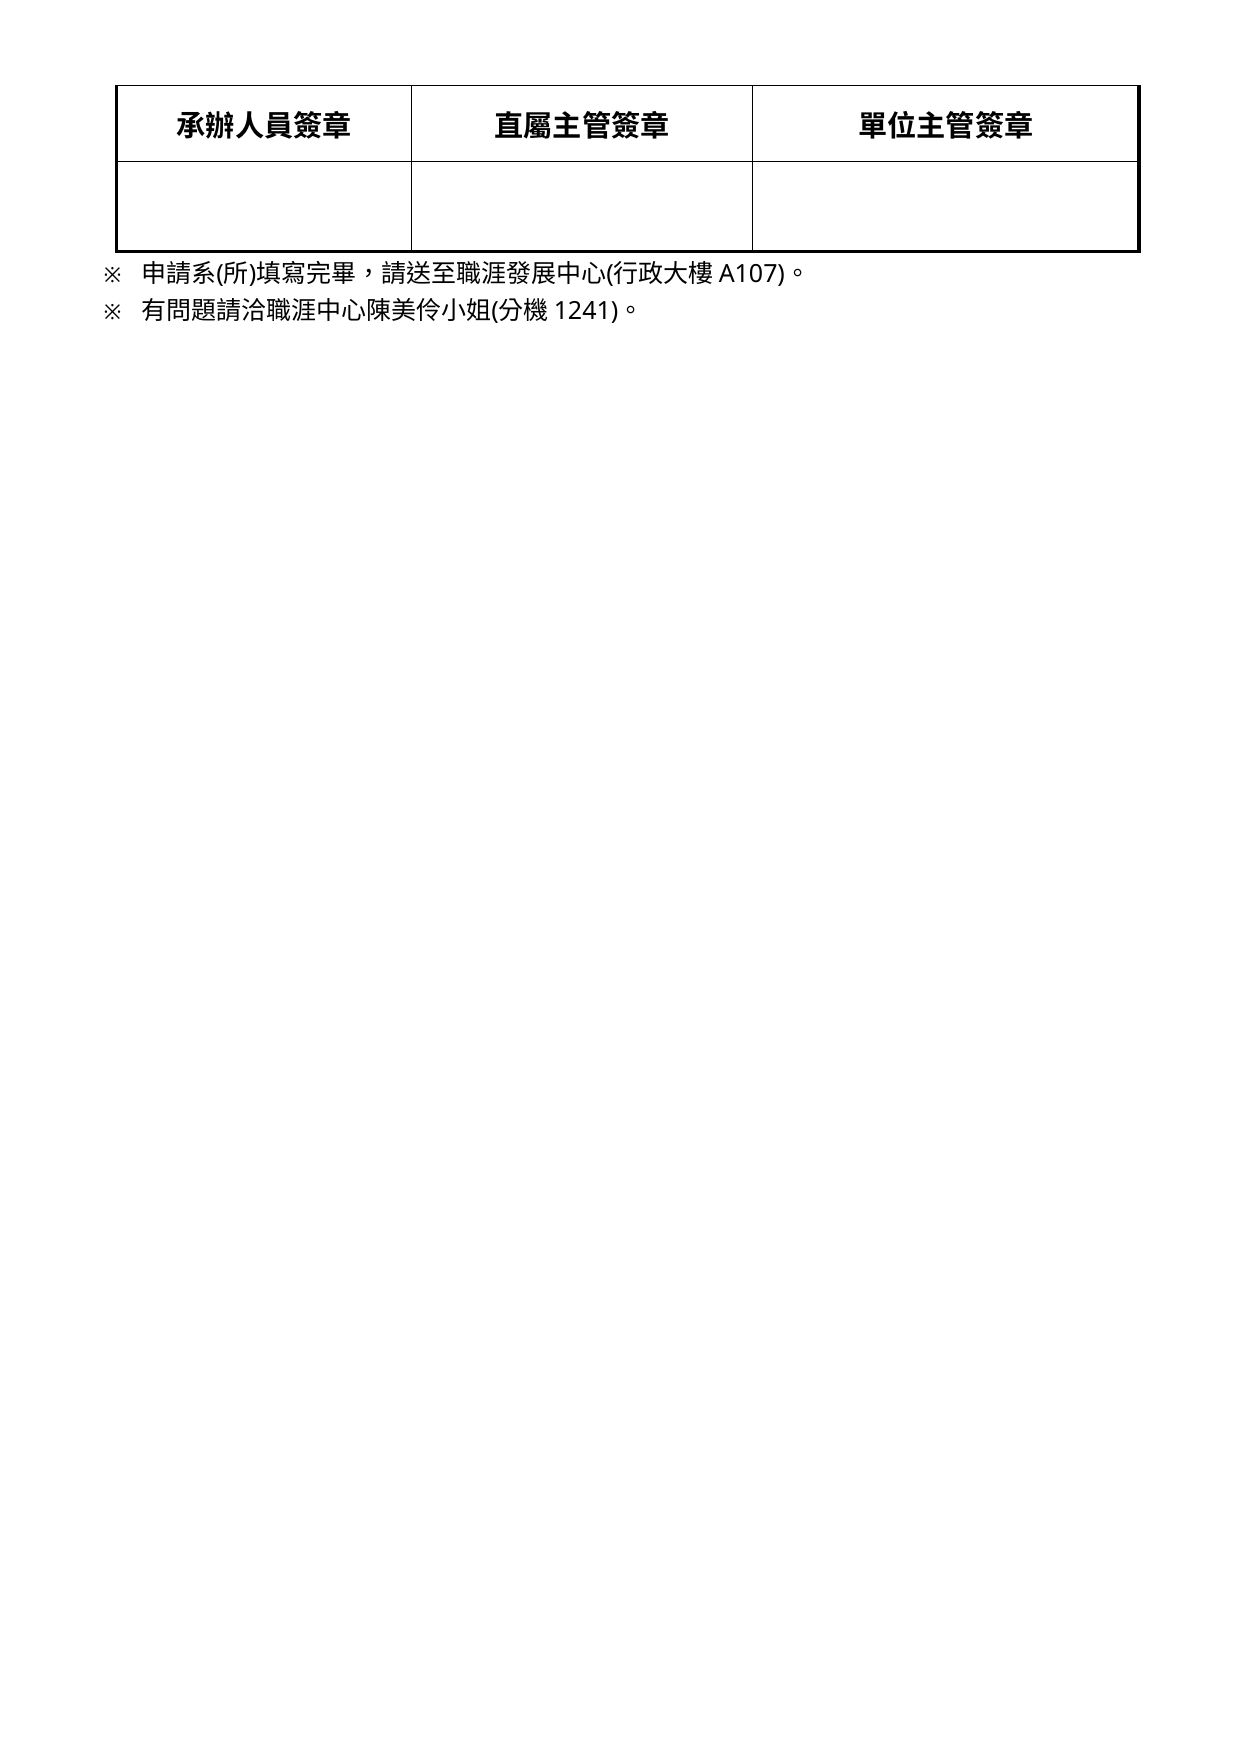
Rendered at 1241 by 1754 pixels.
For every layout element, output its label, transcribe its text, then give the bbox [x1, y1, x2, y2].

table_cell 承辦人員簽章 [118, 86, 411, 161]
list 有問題請洽職涯中心陳美伶小姐(分機1241)。 [103, 290, 1152, 328]
table_cell [118, 162, 411, 249]
table_cell [753, 162, 1137, 249]
table_cell 單位主管簽章 [753, 86, 1137, 161]
table_cell 直屬主管簽章 [412, 86, 752, 161]
table_cell [412, 162, 752, 249]
list 申請系(所)填寫完畢，請送至職涯發展中心(行政大樓A107)。 [103, 253, 1152, 290]
